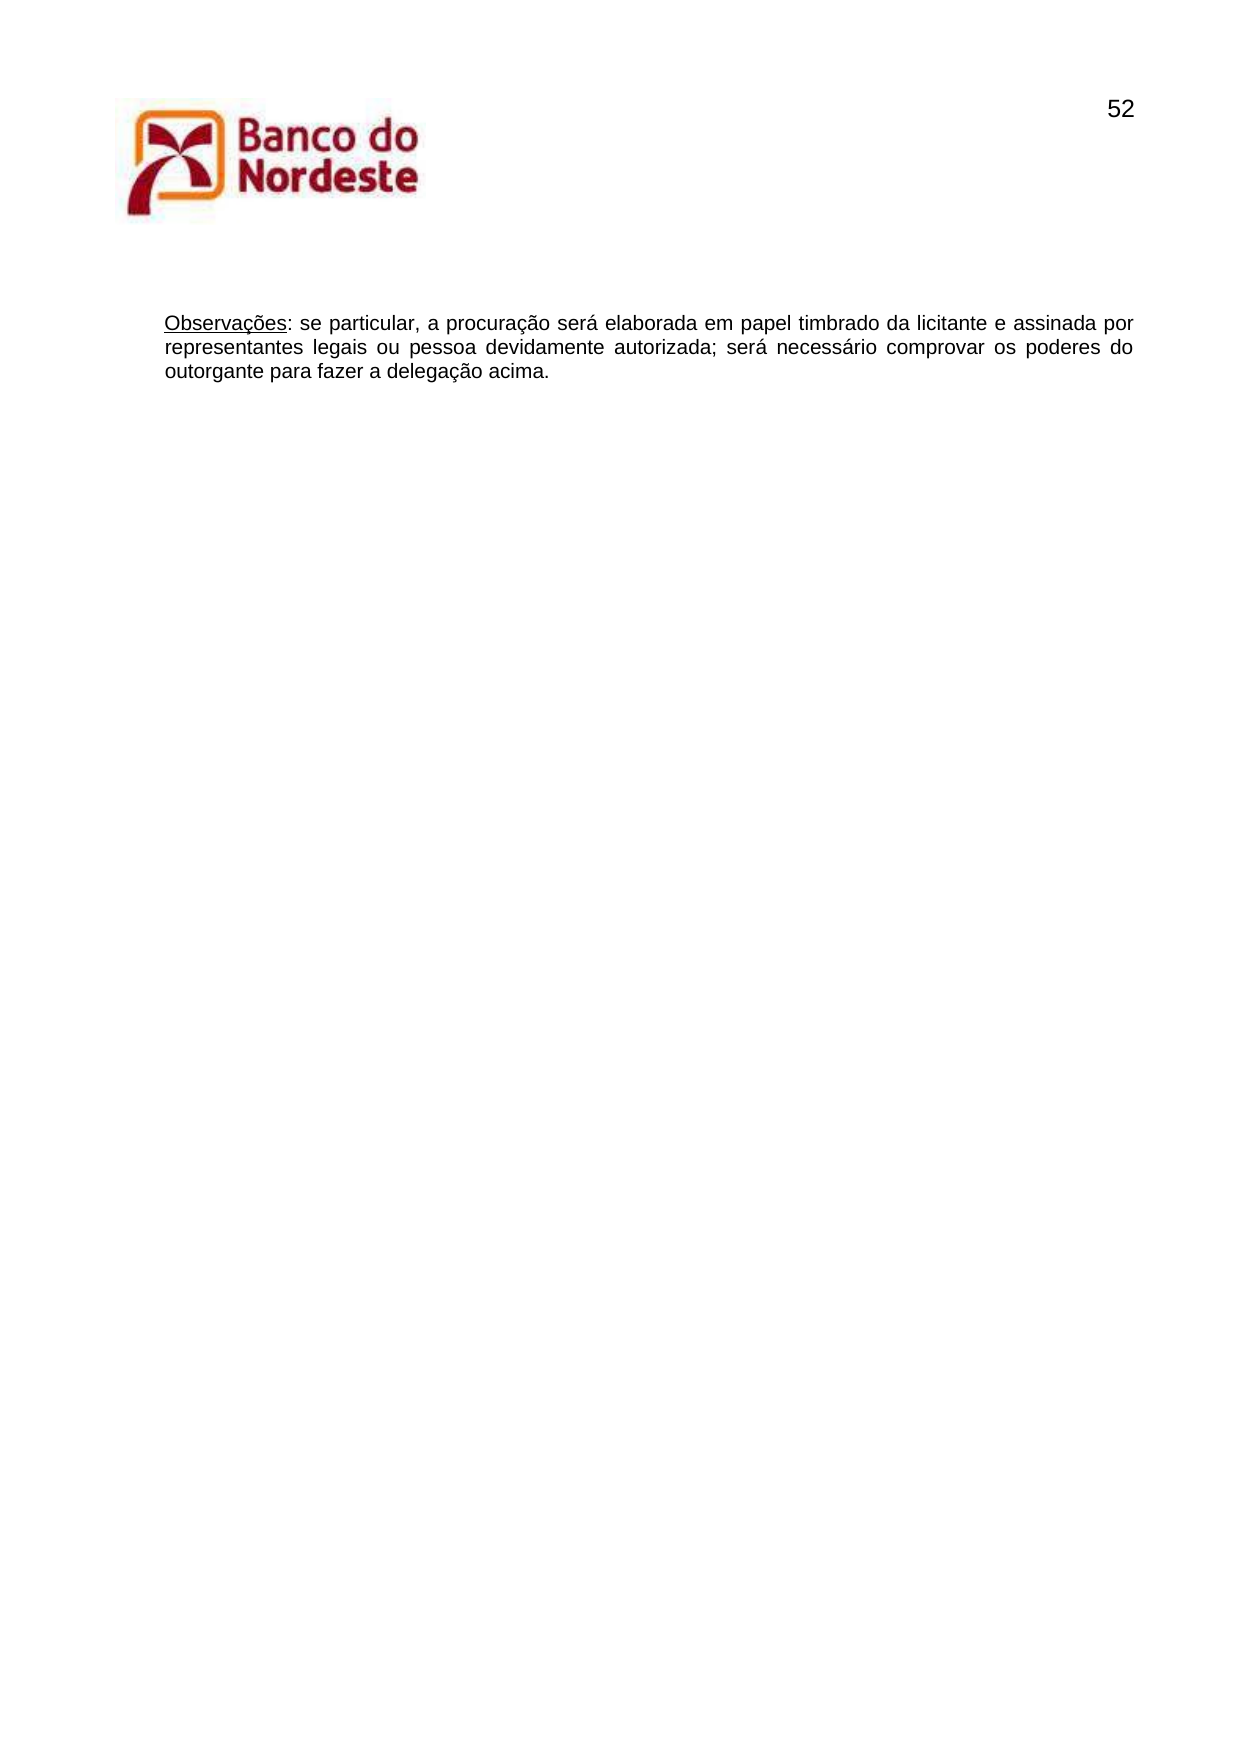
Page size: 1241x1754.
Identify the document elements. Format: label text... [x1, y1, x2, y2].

picture [115, 98, 426, 225]
text Observações: se particular, a procuração será elaborada em papel timbrado da licitante e assinada por representantes legais ou pessoa devidamente autorizada; será necessário comprovar os poderes do outorgante para fazer a delegação acima. [164, 311, 1135, 383]
